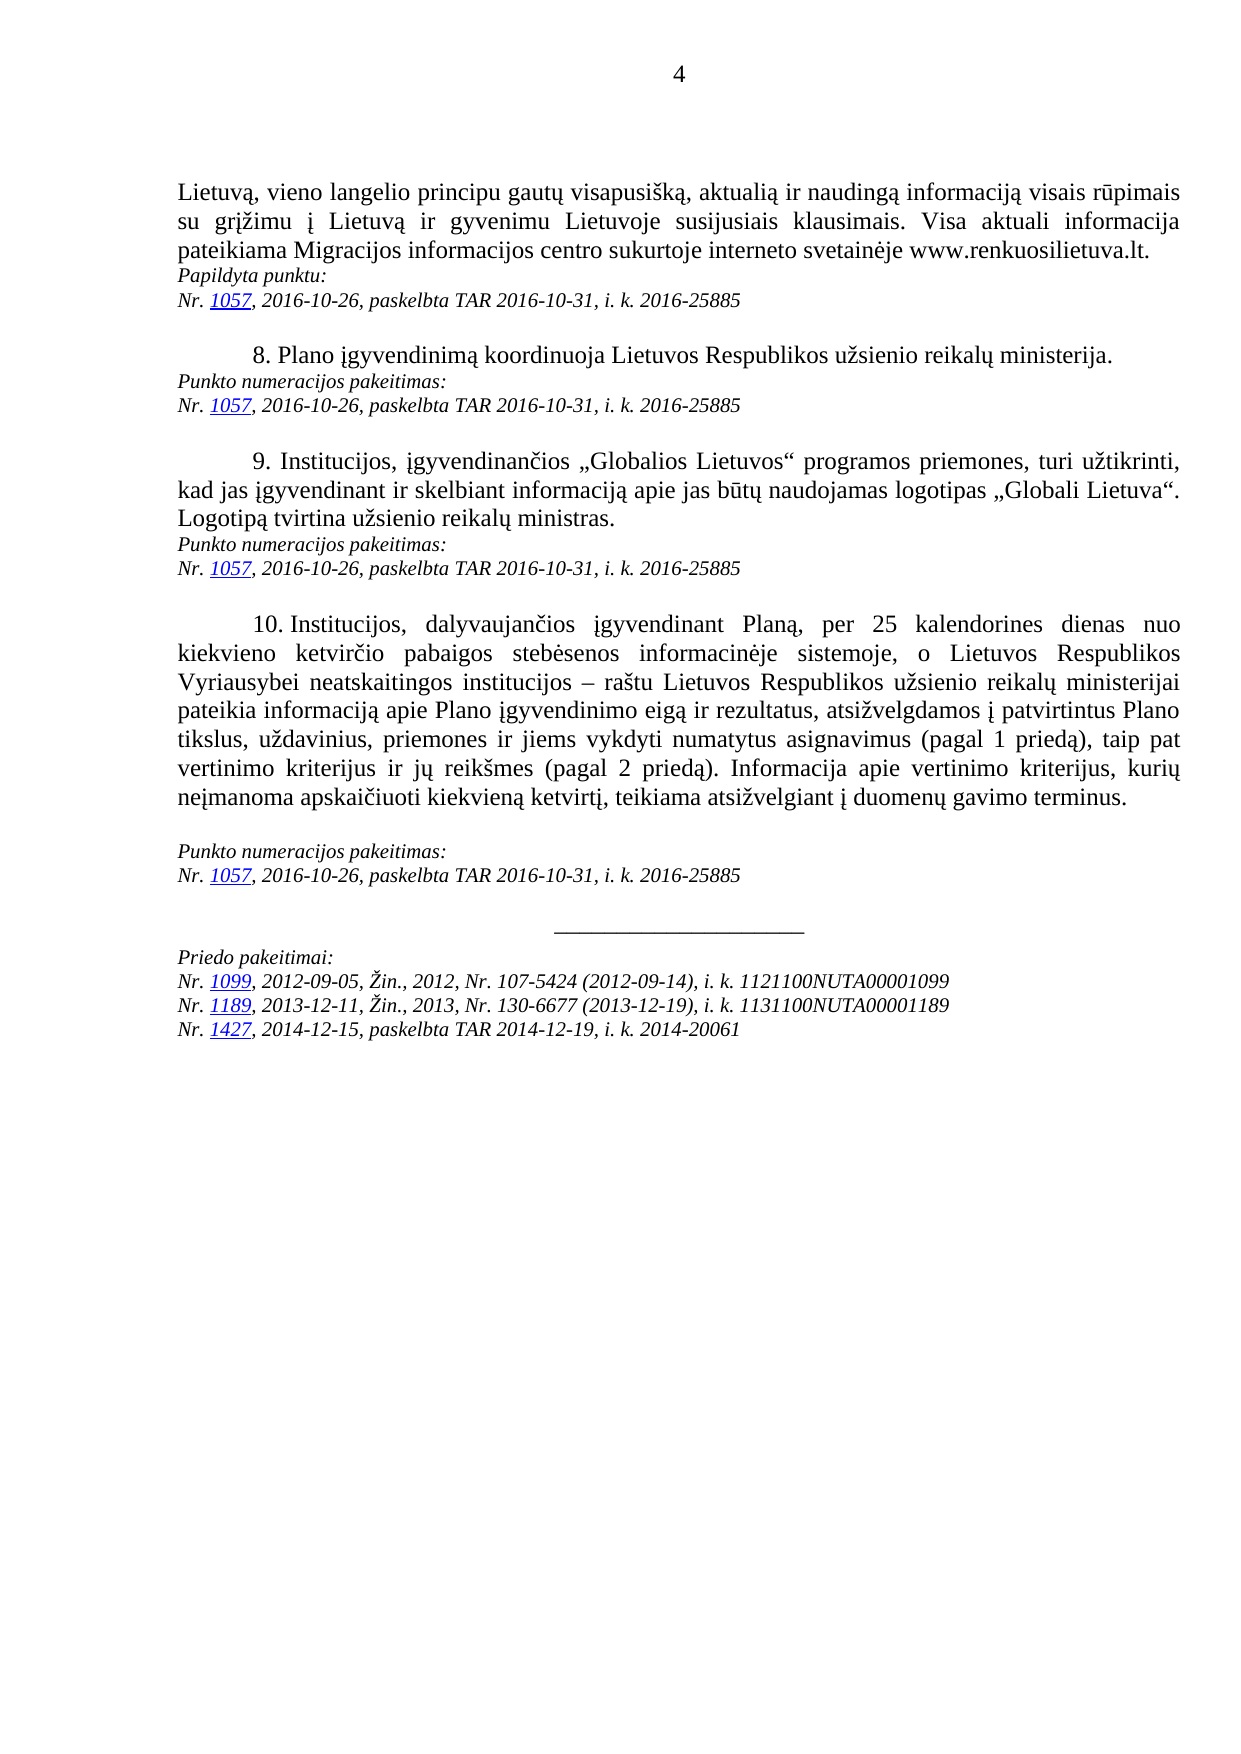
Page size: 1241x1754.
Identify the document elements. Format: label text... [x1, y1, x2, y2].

text Nr. 1189, 2013-12-11, Žin., 2013, Nr. 130-6677 (2013-12-19), i. k. 1131100NUTA00001189 [177, 993, 1181, 1017]
text Nr. 1057, 2016-10-26, paskelbta TAR 2016-10-31, i. k. 2016-25885 [177, 556, 1181, 580]
text 8. Plano įgyvendinimą koordinuoja Lietuvos Respublikos užsienio reikalų ministerija. [177, 340, 1181, 369]
text Nr. 1427, 2014-12-15, paskelbta TAR 2014-12-19, i. k. 2014-20061 [177, 1017, 1181, 1041]
text Nr. 1057, 2016-10-26, paskelbta TAR 2016-10-31, i. k. 2016-25885 [177, 863, 1181, 887]
text Nr. 1057, 2016-10-26, paskelbta TAR 2016-10-31, i. k. 2016-25885 [177, 287, 1181, 312]
text Nr. 1099, 2012-09-05, Žin., 2012, Nr. 107-5424 (2012-09-14), i. k. 1121100NUTA00001099 [177, 969, 1181, 993]
text –––––––––––––––––––– [177, 916, 1181, 945]
text Nr. 1057, 2016-10-26, paskelbta TAR 2016-10-31, i. k. 2016-25885 [177, 393, 1181, 417]
text Punkto numeracijos pakeitimas: [177, 369, 1181, 393]
text 10. Institucijos, dalyvaujančios įgyvendinant Planą, per 25 kalendorines dienas nuo kiekvieno ketvirčio pabaigos stebėsenos informacinėje sistemoje, o Lietuvos Respublikos Vyriausybei neatskaitingos institucijos – raštu Lietuvos Respublikos užsienio reikalų ministerijai pateikia informaciją apie Plano įgyvendinimo eigą ir rezultatus, atsižvelgdamos į patvirtintus Plano tikslus, uždavinius, priemones ir jiems vykdyti numatytus asignavimus (pagal 1 priedą), taip pat vertinimo kriterijus ir jų reikšmes (pagal 2 priedą). Informacija apie vertinimo kriterijus, kurių neįmanoma apskaičiuoti kiekvieną ketvirtį, teikiama atsižvelgiant į duomenų gavimo terminus. [177, 609, 1181, 810]
text Punkto numeracijos pakeitimas: [177, 532, 1181, 556]
text Lietuvą, vieno langelio principu gautų visapusišką, aktualią ir naudingą informaciją visais rūpimais su grįžimu į Lietuvą ir gyvenimu Lietuvoje susijusiais klausimais. Visa aktuali informacija pateikiama Migracijos informacijos centro sukurtoje interneto svetainėje www.renkuosilietuva.lt. [177, 177, 1181, 263]
text Priedo pakeitimai: [177, 945, 1181, 969]
text Punkto numeracijos pakeitimas: [177, 839, 1181, 863]
text Papildyta punktu: [177, 263, 1181, 287]
text 9. Institucijos, įgyvendinančios „Globalios Lietuvos“ programos priemones, turi užtikrinti, kad jas įgyvendinant ir skelbiant informaciją apie jas būtų naudojamas logotipas „Globali Lietuva“. Logotipą tvirtina užsienio reikalų ministras. [177, 446, 1181, 532]
